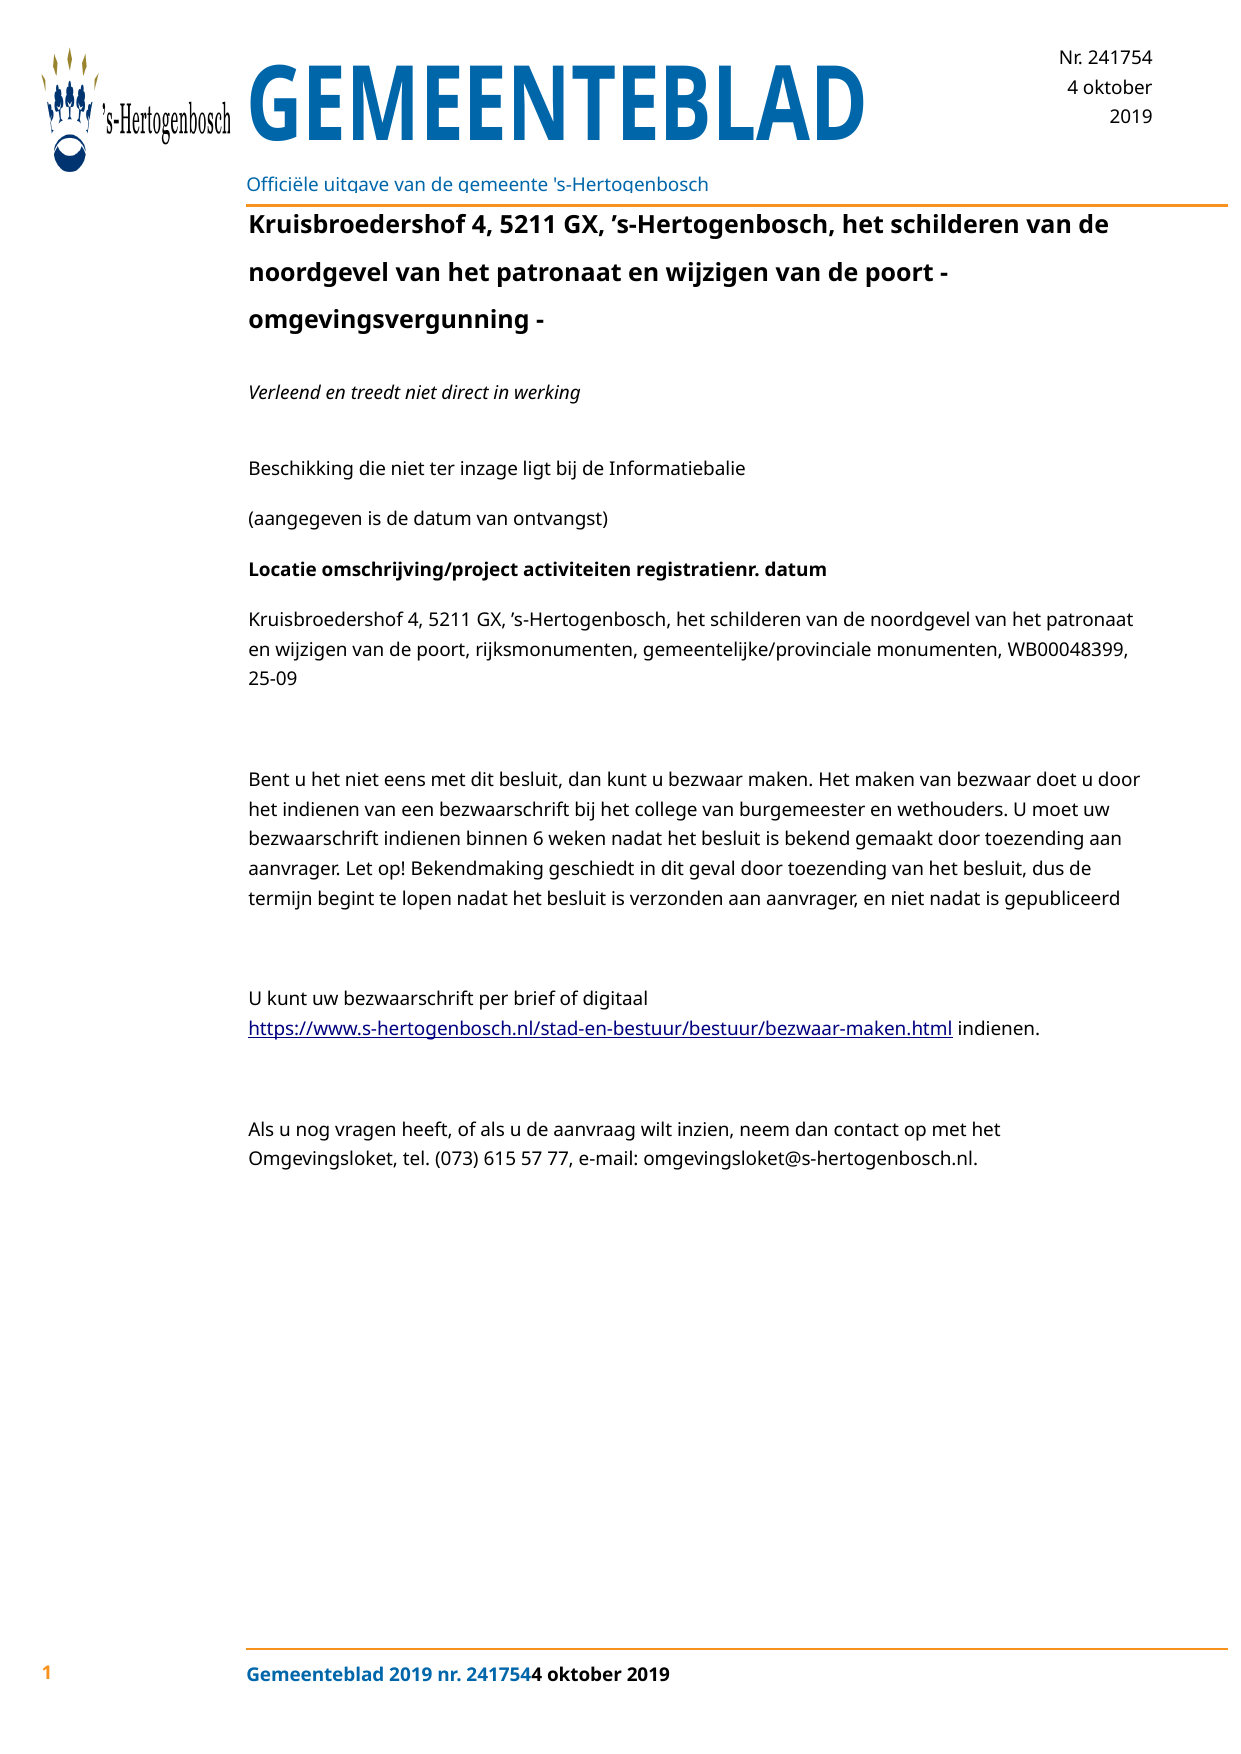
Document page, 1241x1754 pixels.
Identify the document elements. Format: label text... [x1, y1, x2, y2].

text Locatie omschrijving/project activiteiten registratienr. datum [248, 556, 1152, 582]
text Verleend en treedt niet direct in werking [248, 379, 1152, 405]
text Als u nog vragen heeft, of als u de aanvraag wilt inzien, neem dan contact op met het Omgevingsloket, tel. (073) 615 57 77, e-mail: omgevingsloket@s-hertogenbosch.nl. [248, 1116, 1152, 1171]
text Bent u het niet eens met dit besluit, dan kunt u bezwaar maken. Het maken van bezwaar doet u door het indienen van een bezwaarschrift bij het college van burgemeester en wethouders. U moet uw bezwaarschrift indienen binnen 6 weken nadat het besluit is bekend gemaakt door toezending aan aanvrager. Let op! Bekendmaking geschiedt in dit geval door toezending van het besluit, dus de termijn begint te lopen nadat het besluit is verzonden aan aanvrager, en niet nadat is gepubliceerd [248, 766, 1152, 911]
text (aangegeven is de datum van ontvangst) [248, 506, 1152, 531]
picture [41, 47, 231, 172]
text Beschikking die niet ter inzage ligt bij de Informatiebalie [248, 455, 1152, 481]
text Kruisbroedershof 4, 5211 GX, ’s-Hertogenbosch, het schilderen van de noordgevel van het patronaat en wijzigen van de poort - omgevingsvergunning - [248, 207, 1152, 336]
text Kruisbroedershof 4, 5211 GX, ’s-Hertogenbosch, het schilderen van de noordgevel van het patronaat en wijzigen van de poort, rijksmonumenten, gemeentelijke/provinciale monumenten, WB00048399, 25-09 [248, 606, 1152, 691]
text U kunt uw bezwaarschrift per brief of digitaal https://www.s-hertogenbosch.nl/stad-en-bestuur/bestuur/bezwaar-maken.html indienen. [248, 986, 1152, 1041]
